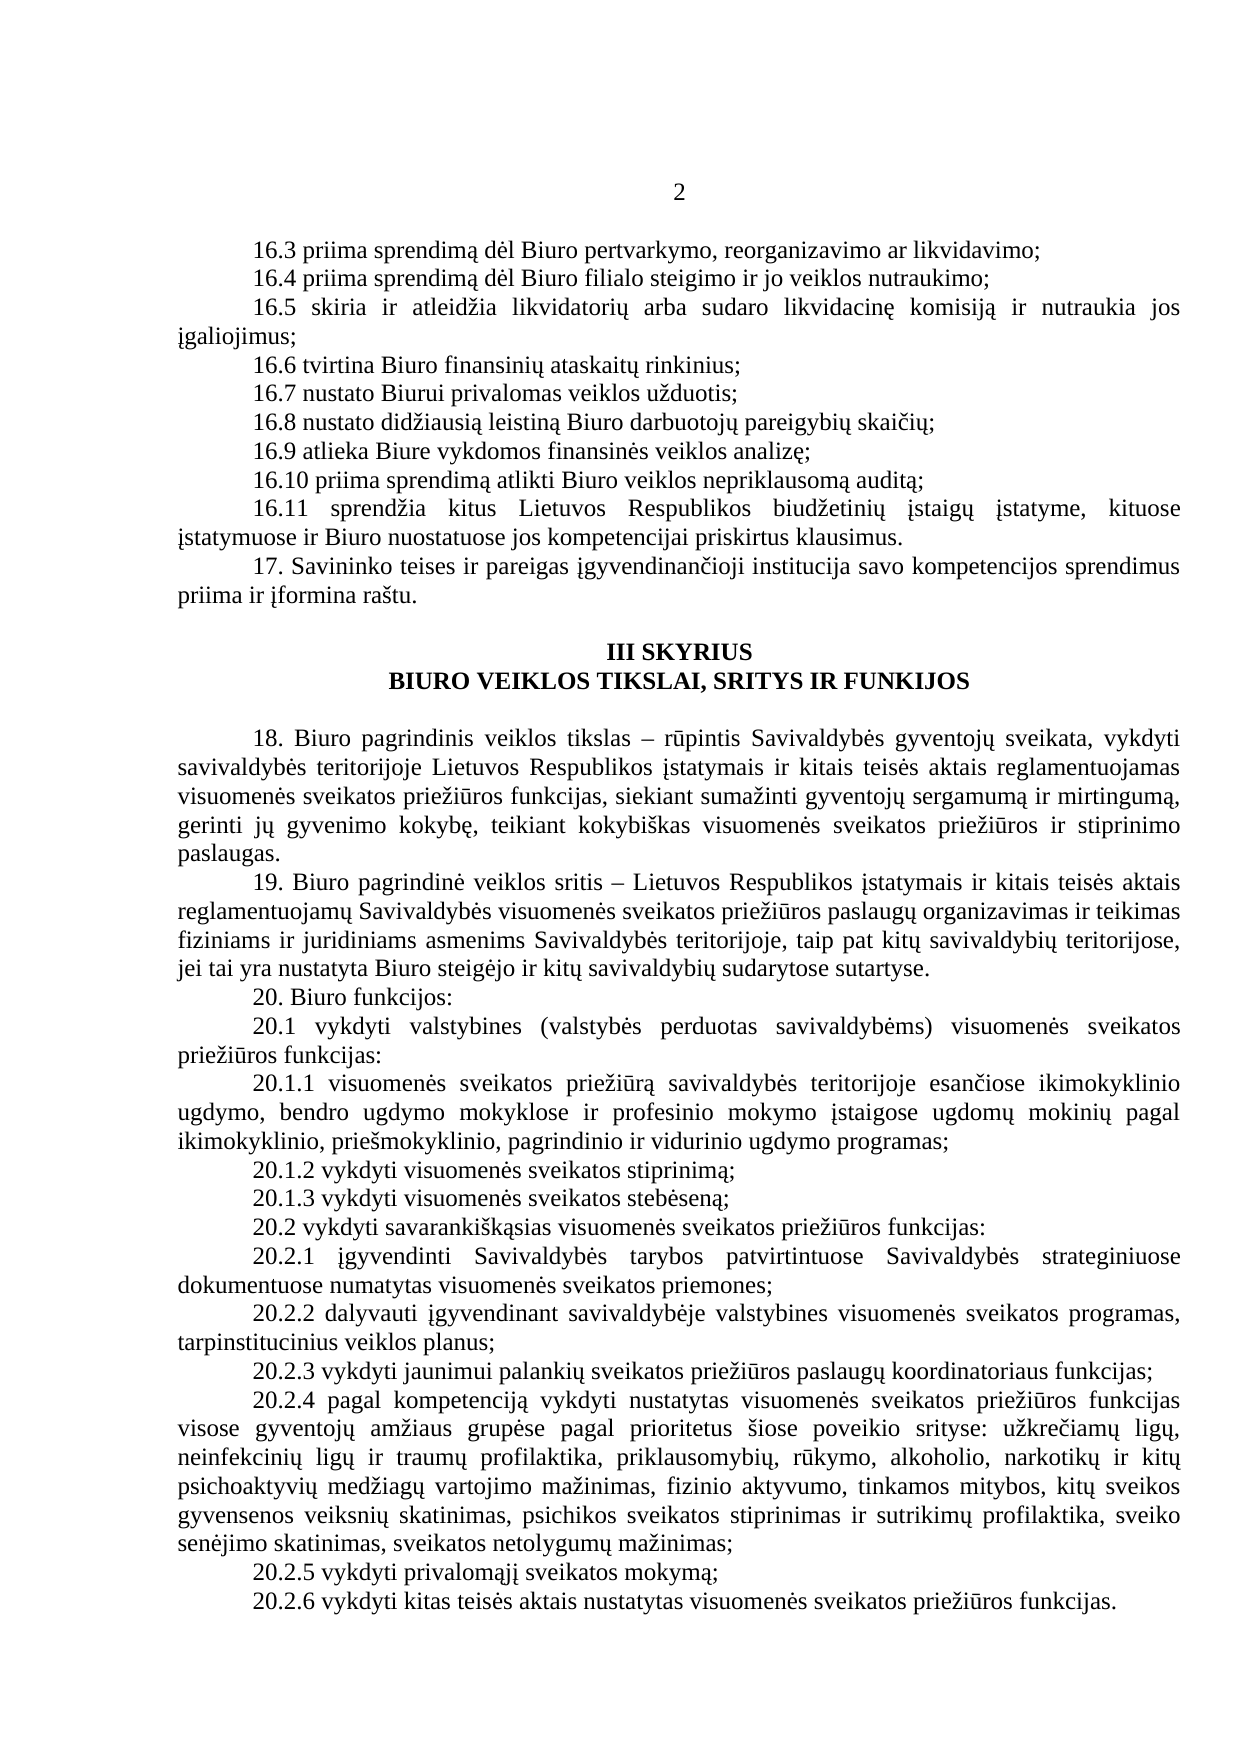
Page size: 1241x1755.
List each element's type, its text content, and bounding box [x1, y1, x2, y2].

text 20.1.2 vykdyti visuomenės sveikatos stiprinimą; [177, 1155, 1181, 1183]
text 16.11 sprendžia kitus Lietuvos Respublikos biudžetinių įstaigų įstatyme, kituose įstatymuose ir Biuro nuostatuose jos kompetencijai priskirtus klausimus. [177, 493, 1181, 551]
text 16.10 priima sprendimą atlikti Biuro veiklos nepriklausomą auditą; [177, 465, 1181, 493]
text III SKYRIUS [177, 637, 1181, 666]
text 20.1.1 visuomenės sveikatos priežiūrą savivaldybės teritorijoje esančiose ikimokyklinio ugdymo, bendro ugdymo mokyklose ir profesinio mokymo įstaigose ugdomų mokinių pagal ikimokyklinio, priešmokyklinio, pagrindinio ir vidurinio ugdymo programas; [177, 1068, 1181, 1155]
text 20.2.2 dalyvauti įgyvendinant savivaldybėje valstybines visuomenės sveikatos programas, tarpinstitucinius veiklos planus; [177, 1298, 1181, 1356]
text 16.4 priima sprendimą dėl Biuro filialo steigimo ir jo veiklos nutraukimo; [177, 263, 1181, 292]
text 16.8 nustato didžiausią leistiną Biuro darbuotojų pareigybių skaičių; [177, 407, 1181, 436]
text 20.2.4 pagal kompetenciją vykdyti nustatytas visuomenės sveikatos priežiūros funkcijas visose gyventojų amžiaus grupėse pagal prioritetus šiose poveikio srityse: užkrečiamų ligų, neinfekcinių ligų ir traumų profilaktika, priklausomybių, rūkymo, alkoholio, narkotikų ir kitų psichoaktyvių medžiagų vartojimo mažinimas, fizinio aktyvumo, tinkamos mitybos, kitų sveikos gyvensenos veiksnių skatinimas, psichikos sveikatos stiprinimas ir sutrikimų profilaktika, sveiko senėjimo skatinimas, sveikatos netolygumų mažinimas; [177, 1385, 1181, 1557]
text 19. Biuro pagrindinė veiklos sritis – Lietuvos Respublikos įstatymais ir kitais teisės aktais reglamentuojamų Savivaldybės visuomenės sveikatos priežiūros paslaugų organizavimas ir teikimas fiziniams ir juridiniams asmenims Savivaldybės teritorijoje, taip pat kitų savivaldybių teritorijose, jei tai yra nustatyta Biuro steigėjo ir kitų savivaldybių sudarytose sutartyse. [177, 867, 1181, 982]
text 20.2.6 vykdyti kitas teisės aktais nustatytas visuomenės sveikatos priežiūros funkcijas. [177, 1586, 1181, 1615]
text BIURO VEIKLOS TIKSLAI, SRITYS IR FUNKIJOS [177, 666, 1181, 695]
text 17. Savininko teises ir pareigas įgyvendinančioji institucija savo kompetencijos sprendimus priima ir įformina raštu. [177, 551, 1181, 608]
text 20.2.5 vykdyti privalomąjį sveikatos mokymą; [177, 1557, 1181, 1586]
text 16.6 tvirtina Biuro finansinių ataskaitų rinkinius; [177, 350, 1181, 378]
text 20.2.1 įgyvendinti Savivaldybės tarybos patvirtintuose Savivaldybės strateginiuose dokumentuose numatytas visuomenės sveikatos priemones; [177, 1241, 1181, 1298]
text 20.2.3 vykdyti jaunimui palankių sveikatos priežiūros paslaugų koordinatoriaus funkcijas; [177, 1356, 1181, 1385]
text 16.7 nustato Biurui privalomas veiklos užduotis; [177, 378, 1181, 407]
text 16.5 skiria ir atleidžia likvidatorių arba sudaro likvidacinę komisiją ir nutraukia jos įgaliojimus; [177, 292, 1181, 350]
text 20.1 vykdyti valstybines (valstybės perduotas savivaldybėms) visuomenės sveikatos priežiūros funkcijas: [177, 1011, 1181, 1068]
text 16.3 priima sprendimą dėl Biuro pertvarkymo, reorganizavimo ar likvidavimo; [177, 235, 1181, 263]
text 18. Biuro pagrindinis veiklos tikslas – rūpintis Savivaldybės gyventojų sveikata, vykdyti savivaldybės teritorijoje Lietuvos Respublikos įstatymais ir kitais teisės aktais reglamentuojamas visuomenės sveikatos priežiūros funkcijas, siekiant sumažinti gyventojų sergamumą ir mirtingumą, gerinti jų gyvenimo kokybę, teikiant kokybiškas visuomenės sveikatos priežiūros ir stiprinimo paslaugas. [177, 723, 1181, 867]
text 16.9 atlieka Biure vykdomos finansinės veiklos analizę; [177, 436, 1181, 465]
text 20.1.3 vykdyti visuomenės sveikatos stebėseną; [177, 1183, 1181, 1212]
text 20.2 vykdyti savarankiškąsias visuomenės sveikatos priežiūros funkcijas: [177, 1212, 1181, 1241]
text 20. Biuro funkcijos: [177, 982, 1181, 1011]
